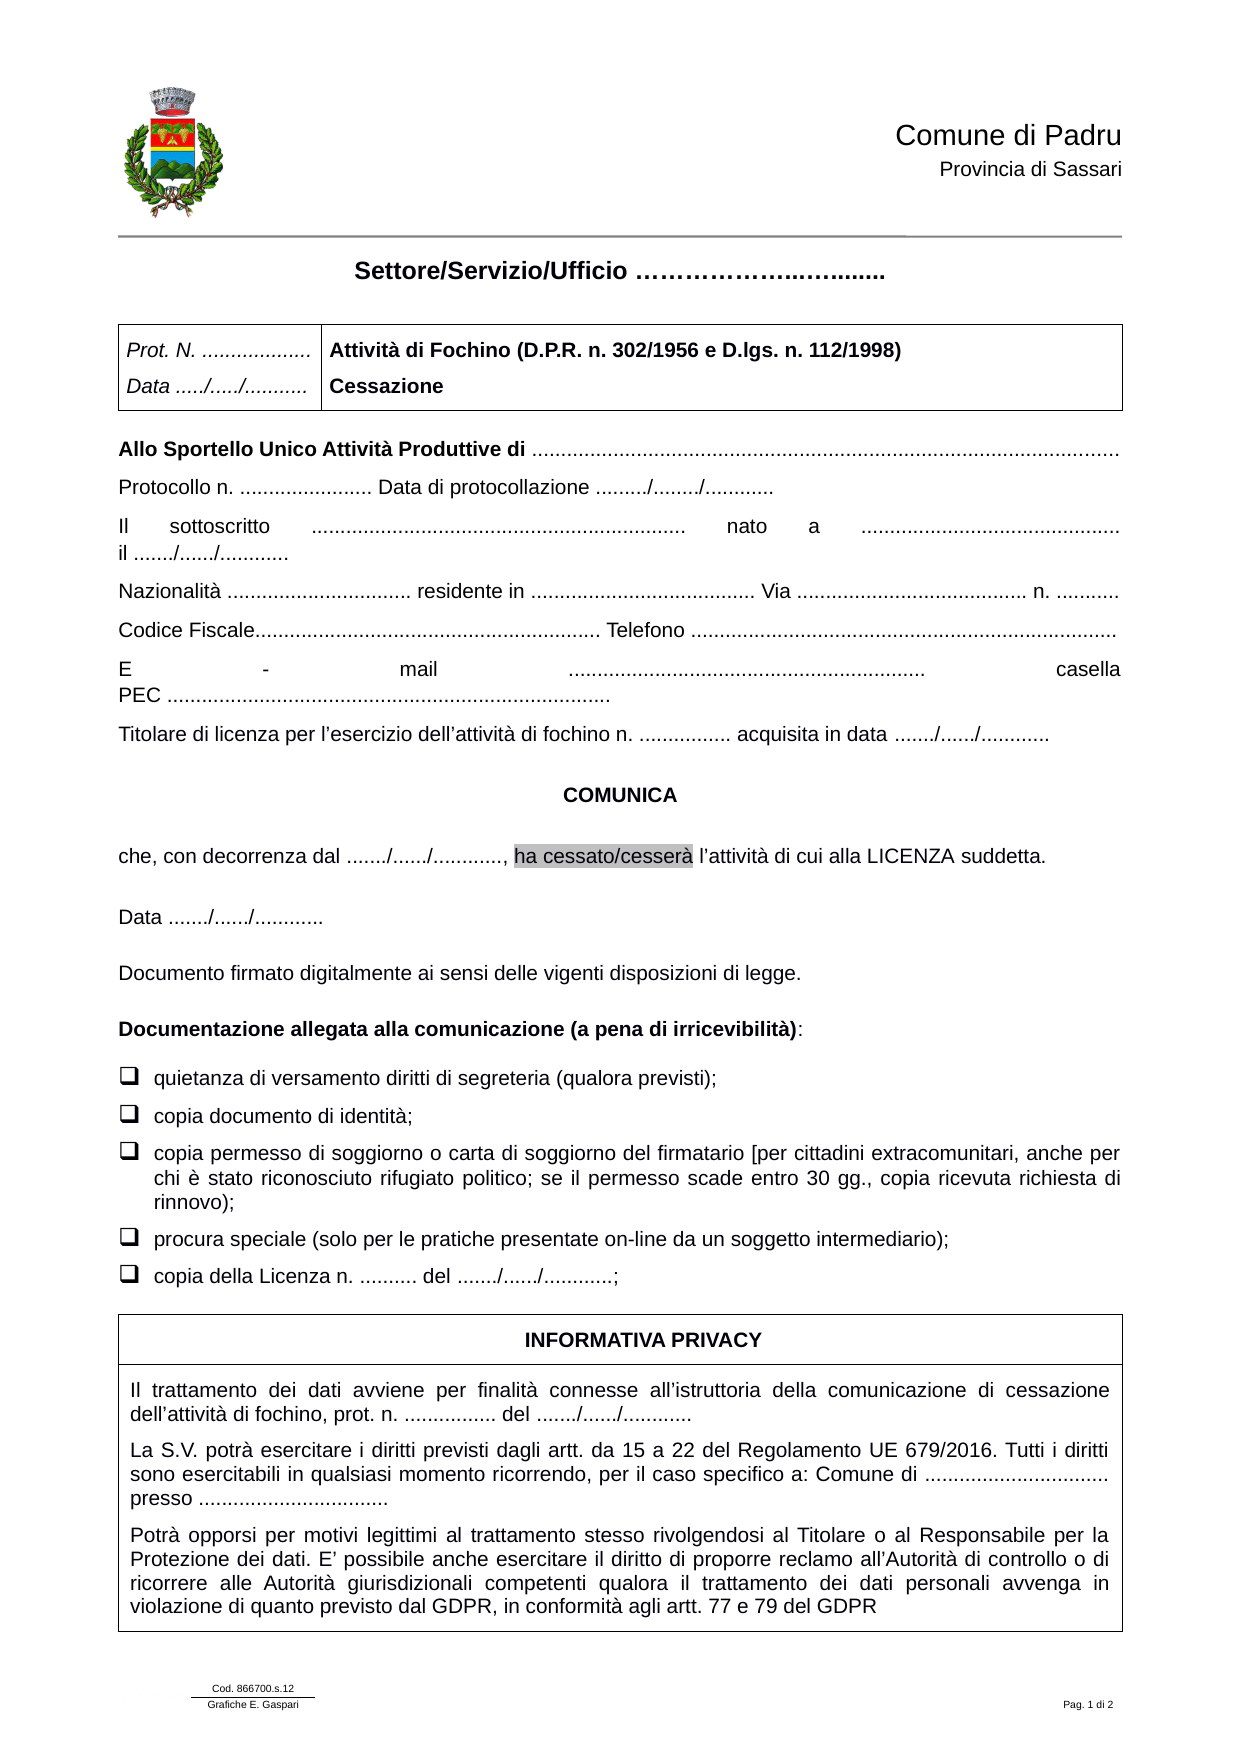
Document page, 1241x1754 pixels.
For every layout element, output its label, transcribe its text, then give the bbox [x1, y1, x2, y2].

list copia documento di identità; [118, 1104, 1122, 1129]
table_cell Il trattamento dei dati avviene per finalità connesse all’istruttoria della comunicazione di cessazione dell’attività di fochino, prot. n. ................ del ......./....../............ La S.V. potrà esercitare i diritti previsti dagli artt. da 15 a 22 del Regolamento UE 679/2016. Tutti i diritti sono esercitabili in qualsiasi momento ricorrendo, per il caso specifico a: Comune di ................................ presso ................................. Potrà opporsi per motivi legittimi al trattamento stesso rivolgendosi al Titolare o al Responsabile per la Protezione dei dati. E’ possibile anche esercitare il diritto di proporre reclamo all’Autorità di controllo o di ricorrere alle Autorità giurisdizionali competenti qualora il trattamento dei dati personali avvenga in violazione di quanto previsto dal GDPR, in conformità agli artt. 77 e 79 del GDPR [119, 1365, 1122, 1631]
text Protocollo n. ....................... Data di protocollazione ........./......../............ [118, 475, 1122, 499]
text Allo Sportello Unico Attività Produttive di [118, 436, 1122, 460]
subtitle copia della Licenza n. .......... del ......./....../............; [118, 1264, 1122, 1289]
list quietanza di versamento diritti di segreteria (qualora previsti); [118, 1066, 1122, 1091]
text Comune di Padru [224, 118, 1122, 152]
text Settore/Servizio/Ufficio ………………...…........ [118, 256, 1122, 284]
text Titolare di licenza per l’esercizio dell’attività di fochino n. ................ acquisita in data ......./....../............ [118, 722, 1122, 746]
text che, con decorrenza dal ......./....../............, ha cessato/cesserà l’attività di cui alla LICENZA suddetta. [118, 844, 1122, 868]
text COMUNICA [118, 783, 1122, 807]
list procura speciale (solo per le pratiche presentate on-line da un soggetto intermediario); [118, 1227, 1122, 1252]
text Nazionalità ................................ residente in ....................................... Via ........................................ n. ........... [118, 579, 1122, 603]
text Documentazione allegata alla comunicazione (a pena di irricevibilità): [118, 1017, 1122, 1041]
table_header Attività di Fochino (D.P.R. n. 302/1956 e D.lgs. n. 112/1998) Cessazione [322, 325, 1122, 410]
text Codice Fiscale............................................................ Telefono .......................................................................... [118, 618, 1122, 642]
text Provincia di Sassari [224, 157, 1122, 181]
text Il sottoscritto ................................................................. nato a ............................................. il ......./....../............ [118, 514, 1122, 564]
text E - mail .............................................................. casella PEC ............................................................................. [118, 657, 1122, 707]
text Data ......./....../............ [118, 905, 1122, 929]
table_header INFORMATIVA PRIVACY [119, 1315, 1122, 1364]
text Documento firmato digitalmente ai sensi delle vigenti disposizioni di legge. [118, 961, 1122, 985]
picture [122, 87, 224, 219]
list copia permesso di soggiorno o carta di soggiorno del firmatario [per cittadini extracomunitari, anche per chi è stato riconosciuto rifugiato politico; se il permesso scade entro 30 gg., copia ricevuta richiesta di rinnovo); [118, 1141, 1122, 1214]
table_header Prot. N. ................... Data ...../...../........... [119, 325, 321, 410]
